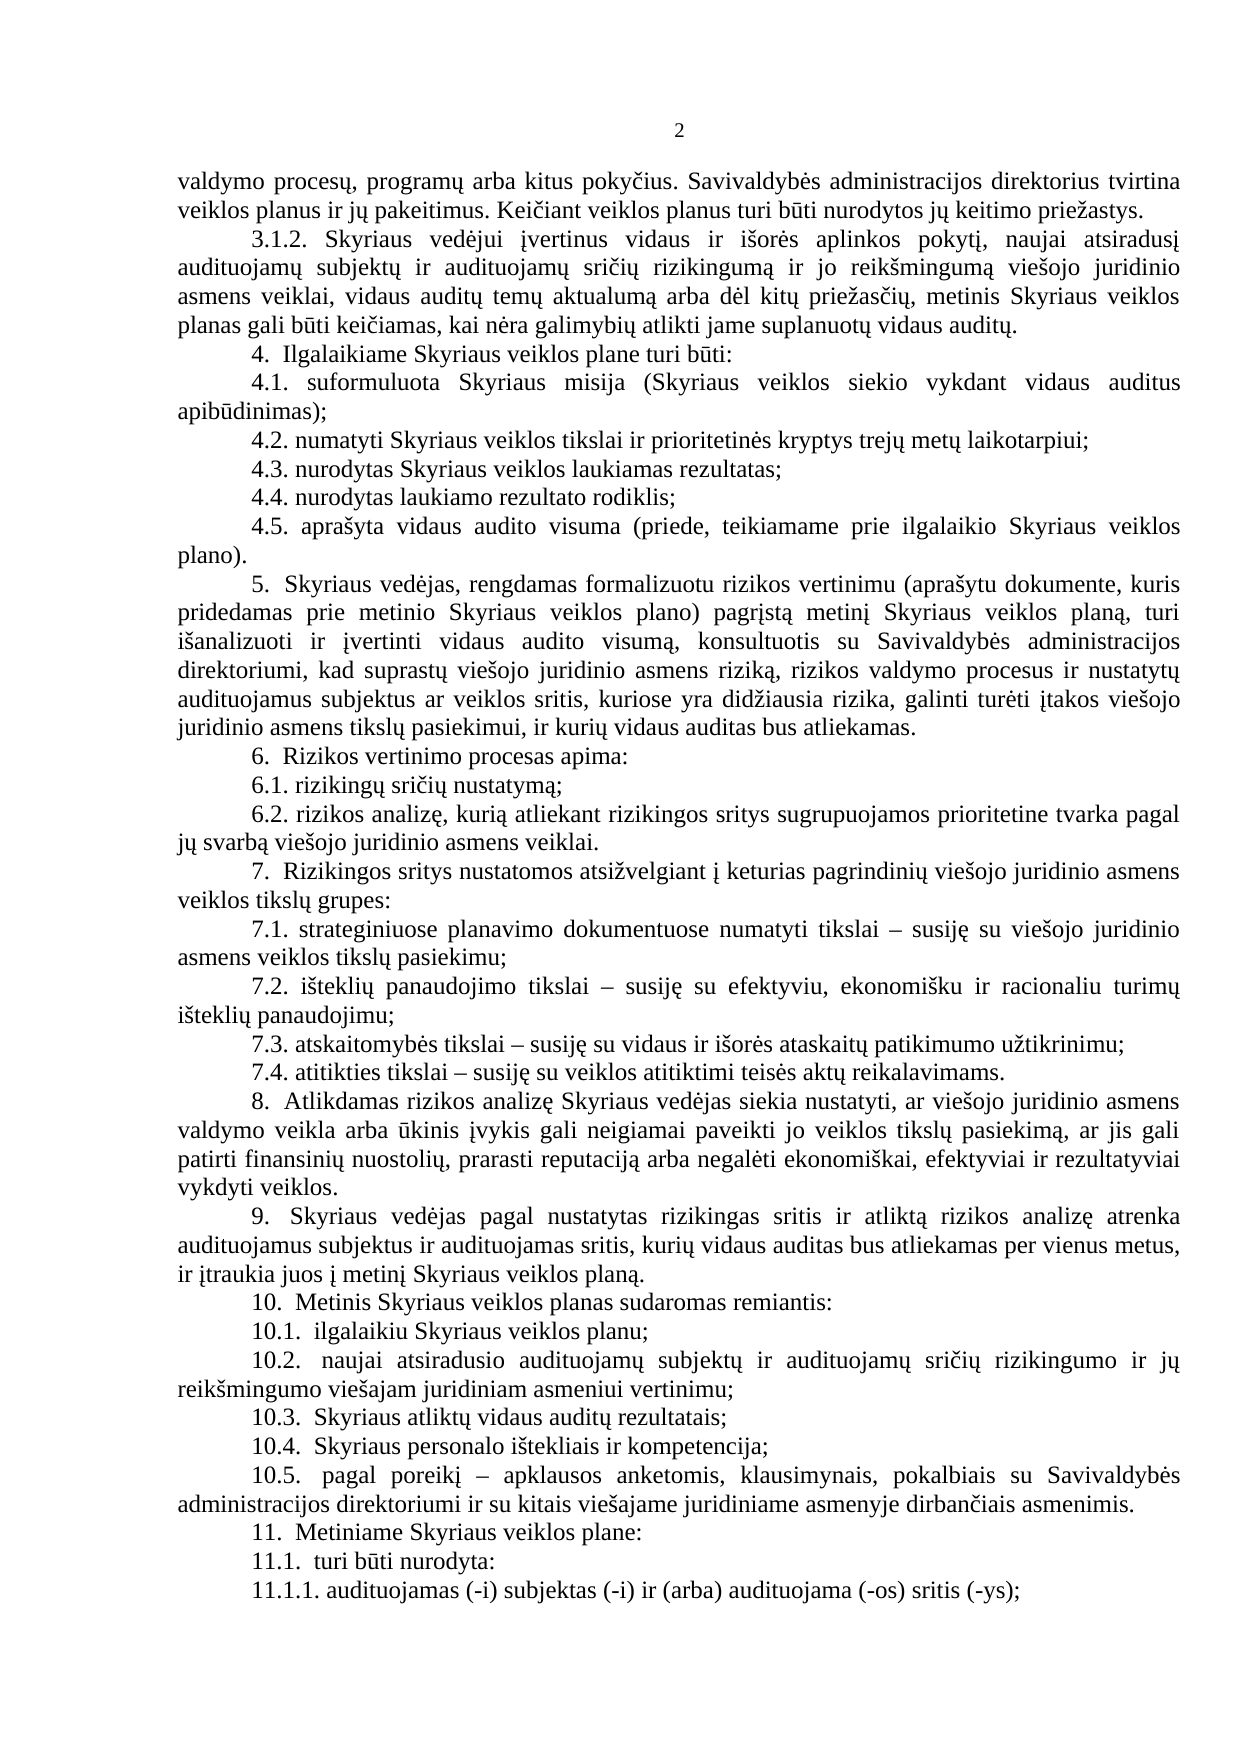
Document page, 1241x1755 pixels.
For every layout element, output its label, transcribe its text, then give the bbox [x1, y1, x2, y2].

text 4.5. aprašyta vidaus audito visuma (priede, teikiamame prie ilgalaikio Skyriaus veiklos plano). [177, 511, 1181, 569]
text 4.1. suformuluota Skyriaus misija (Skyriaus veiklos siekio vykdant vidaus auditus apibūdinimas); [177, 367, 1181, 425]
text 9. Skyriaus vedėjas pagal nustatytas rizikingas sritis ir atliktą rizikos analizę atrenka audituojamus subjektus ir audituojamas sritis, kurių vidaus auditas bus atliekamas per vienus metus, ir įtraukia juos į metinį Skyriaus veiklos planą. [177, 1201, 1181, 1287]
text 8. Atlikdamas rizikos analizę Skyriaus vedėjas siekia nustatyti, ar viešojo juridinio asmens valdymo veikla arba ūkinis įvykis gali neigiamai paveikti jo veiklos tikslų pasiekimą, ar jis gali patirti finansinių nuostolių, prarasti reputaciją arba negalėti ekonomiškai, efektyviai ir rezultatyviai vykdyti veiklos. [177, 1086, 1181, 1201]
text 11.1.1. audituojamas (-i) subjektas (-i) ir (arba) audituojama (-os) sritis (-ys); [177, 1575, 1181, 1604]
text 3.1.2. Skyriaus vedėjui įvertinus vidaus ir išorės aplinkos pokytį, naujai atsiradusį audituojamų subjektų ir audituojamų sričių rizikingumą ir jo reikšmingumą viešojo juridinio asmens veiklai, vidaus auditų temų aktualumą arba dėl kitų priežasčių, metinis Skyriaus veiklos planas gali būti keičiamas, kai nėra galimybių atlikti jame suplanuotų vidaus auditų. [177, 224, 1181, 339]
text 7.4. atitikties tikslai – susiję su veiklos atitiktimi teisės aktų reikalavimams. [177, 1057, 1181, 1086]
text 4.3. nurodytas Skyriaus veiklos laukiamas rezultatas; [177, 454, 1181, 482]
text valdymo procesų, programų arba kitus pokyčius. Savivaldybės administracijos direktorius tvirtina veiklos planus ir jų pakeitimus. Keičiant veiklos planus turi būti nurodytos jų keitimo priežastys. [177, 166, 1181, 224]
text 10.2. naujai atsiradusio audituojamų subjektų ir audituojamų sričių rizikingumo ir jų reikšmingumo viešajam juridiniam asmeniui vertinimu; [177, 1345, 1181, 1402]
text 10.1. ilgalaikiu Skyriaus veiklos planu; [177, 1316, 1181, 1345]
text 7.2. išteklių panaudojimo tikslai – susiję su efektyviu, ekonomišku ir racionaliu turimų išteklių panaudojimu; [177, 971, 1181, 1029]
text 7.3. atskaitomybės tikslai – susiję su vidaus ir išorės ataskaitų patikimumo užtikrinimu; [177, 1029, 1181, 1057]
text 7. Rizikingos sritys nustatomos atsižvelgiant į keturias pagrindinių viešojo juridinio asmens veiklos tikslų grupes: [177, 856, 1181, 914]
text 6. Rizikos vertinimo procesas apima: [177, 741, 1181, 770]
text 10.3. Skyriaus atliktų vidaus auditų rezultatais; [177, 1402, 1181, 1431]
text 10.4. Skyriaus personalo ištekliais ir kompetencija; [177, 1431, 1181, 1460]
text 6.1. rizikingų sričių nustatymą; [177, 770, 1181, 799]
text 6.2. rizikos analizę, kurią atliekant rizikingos sritys sugrupuojamos prioritetine tvarka pagal jų svarbą viešojo juridinio asmens veiklai. [177, 799, 1181, 856]
text 10.5. pagal poreikį – apklausos anketomis, klausimynais, pokalbiais su Savivaldybės administracijos direktoriumi ir su kitais viešajame juridiniame asmenyje dirbančiais asmenimis. [177, 1460, 1181, 1517]
text 10. Metinis Skyriaus veiklos planas sudaromas remiantis: [177, 1287, 1181, 1316]
text 11.1. turi būti nurodyta: [177, 1546, 1181, 1575]
text 7.1. strateginiuose planavimo dokumentuose numatyti tikslai – susiję su viešojo juridinio asmens veiklos tikslų pasiekimu; [177, 914, 1181, 971]
text 4.4. nurodytas laukiamo rezultato rodiklis; [177, 482, 1181, 511]
text 5. Skyriaus vedėjas, rengdamas formalizuotu rizikos vertinimu (aprašytu dokumente, kuris pridedamas prie metinio Skyriaus veiklos plano) pagrįstą metinį Skyriaus veiklos planą, turi išanalizuoti ir įvertinti vidaus audito visumą, konsultuotis su Savivaldybės administracijos direktoriumi, kad suprastų viešojo juridinio asmens riziką, rizikos valdymo procesus ir nustatytų audituojamus subjektus ar veiklos sritis, kuriose yra didžiausia rizika, galinti turėti įtakos viešojo juridinio asmens tikslų pasiekimui, ir kurių vidaus auditas bus atliekamas. [177, 569, 1181, 741]
text 4. Ilgalaikiame Skyriaus veiklos plane turi būti: [177, 339, 1181, 367]
text 4.2. numatyti Skyriaus veiklos tikslai ir prioritetinės kryptys trejų metų laikotarpiui; [177, 425, 1181, 454]
text 11. Metiniame Skyriaus veiklos plane: [177, 1517, 1181, 1546]
